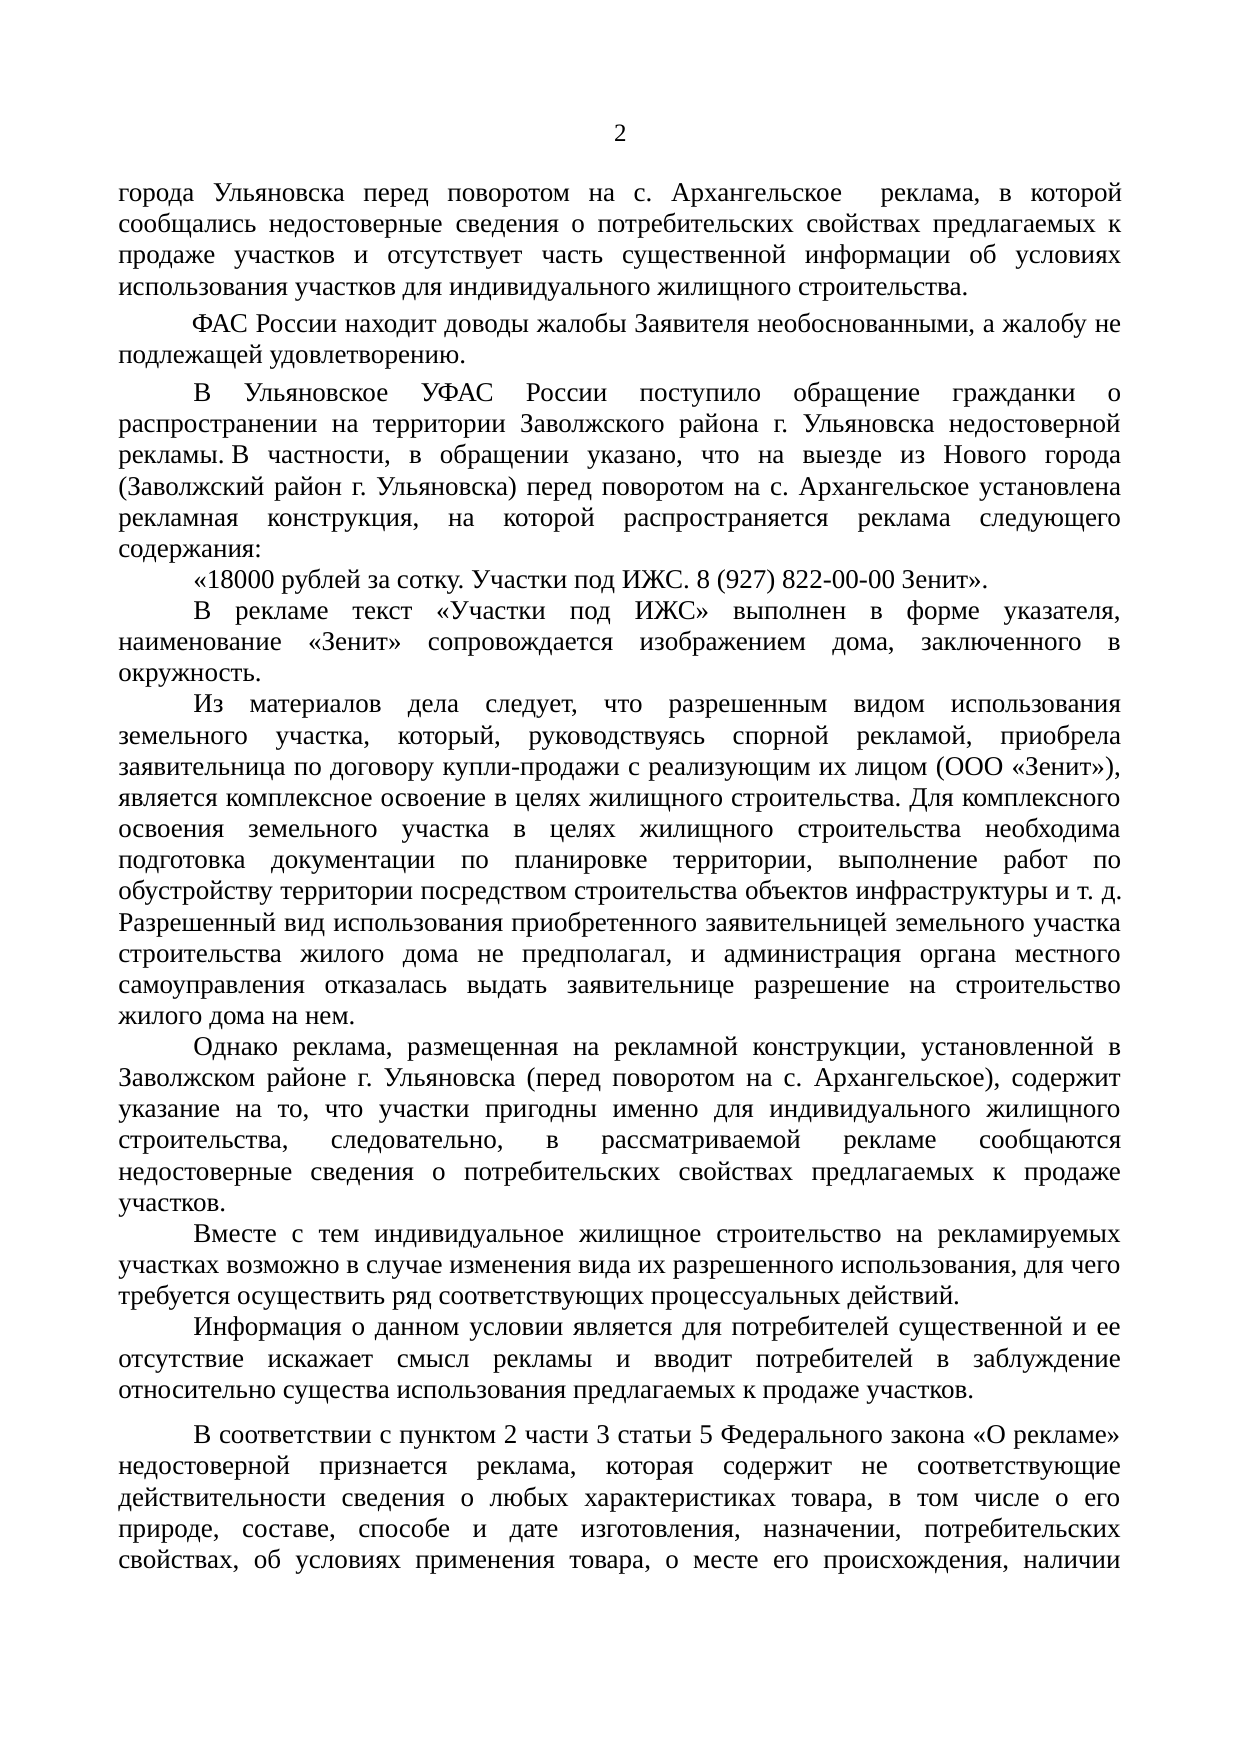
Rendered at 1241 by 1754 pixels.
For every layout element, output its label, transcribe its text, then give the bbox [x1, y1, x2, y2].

text Информация о данном условии является для потребителей существенной и ее отсутствие искажает смысл рекламы и вводит потребителей в заблуждение относительно существа использования предлагаемых к продаже участков. [118, 1311, 1122, 1404]
text В Ульяновское УФАС России поступило обращение гражданки о распространении на территории Заволжского района г. Ульяновска недостоверной рекламы. В частности, в обращении указано, что на выезде из Нового города (Заволжский район г. Ульяновска) перед поворотом на с. Архангельское установлена рекламная конструкция, на которой распространяется реклама следующего содержания: [118, 376, 1122, 563]
text ФАС России находит доводы жалобы Заявителя необоснованными, а жалобу не подлежащей удовлетворению. [118, 307, 1122, 370]
text Вместе с тем индивидуальное жилищное строительство на рекламируемых участках возможно в случае изменения вида их разрешенного использования, для чего требуется осуществить ряд соответствующих процессуальных действий. [118, 1217, 1122, 1311]
text города Ульяновска перед поворотом на с. Архангельское реклама, в которой сообщались недостоверные сведения о потребительских свойствах предлагаемых к продаже участков и отсутствует часть существенной информации об условиях использования участков для индивидуального жилищного строительства. [118, 176, 1122, 301]
text Однако реклама, размещенная на рекламной конструкции, установленной в Заволжском районе г. Ульяновска (перед поворотом на с. Архангельское), содержит указание на то, что участки пригодны именно для индивидуального жилищного строительства, следовательно, в рассматриваемой рекламе сообщаются недостоверные сведения о потребительских свойствах предлагаемых к продаже участков. [118, 1030, 1122, 1217]
text «18000 рублей за сотку. Участки под ИЖС. 8 (927) 822-00-00 Зенит». [118, 563, 1122, 594]
text В рекламе текст «Участки под ИЖС» выполнен в форме указателя, наименование «Зенит» сопровождается изображением дома, заключенного в окружность. [118, 594, 1122, 688]
text Из материалов дела следует, что разрешенным видом использования земельного участка, который, руководствуясь спорной рекламой, приобрела заявительница по договору купли-продажи с реализующим их лицом (ООО «Зенит»), является комплексное освоение в целях жилищного строительства. Для комплексного освоения земельного участка в целях жилищного строительства необходима подготовка документации по планировке территории, выполнение работ по обустройству территории посредством строительства объектов инфраструктуры и т. д. Разрешенный вид использования приобретенного заявительницей земельного участка строительства жилого дома не предполагал, и администрация органа местного самоуправления отказалась выдать заявительнице разрешение на строительство жилого дома на нем. [118, 688, 1122, 1030]
text В соответствии с пунктом 2 части 3 статьи 5 Федерального закона «О рекламе» недостоверной признается реклама, которая содержит не соответствующие действительности сведения о любых характеристиках товара, в том числе о его природе, составе, способе и дате изготовления, назначении, потребительских свойствах, об условиях применения товара, о месте его происхождения, наличии [118, 1418, 1122, 1574]
